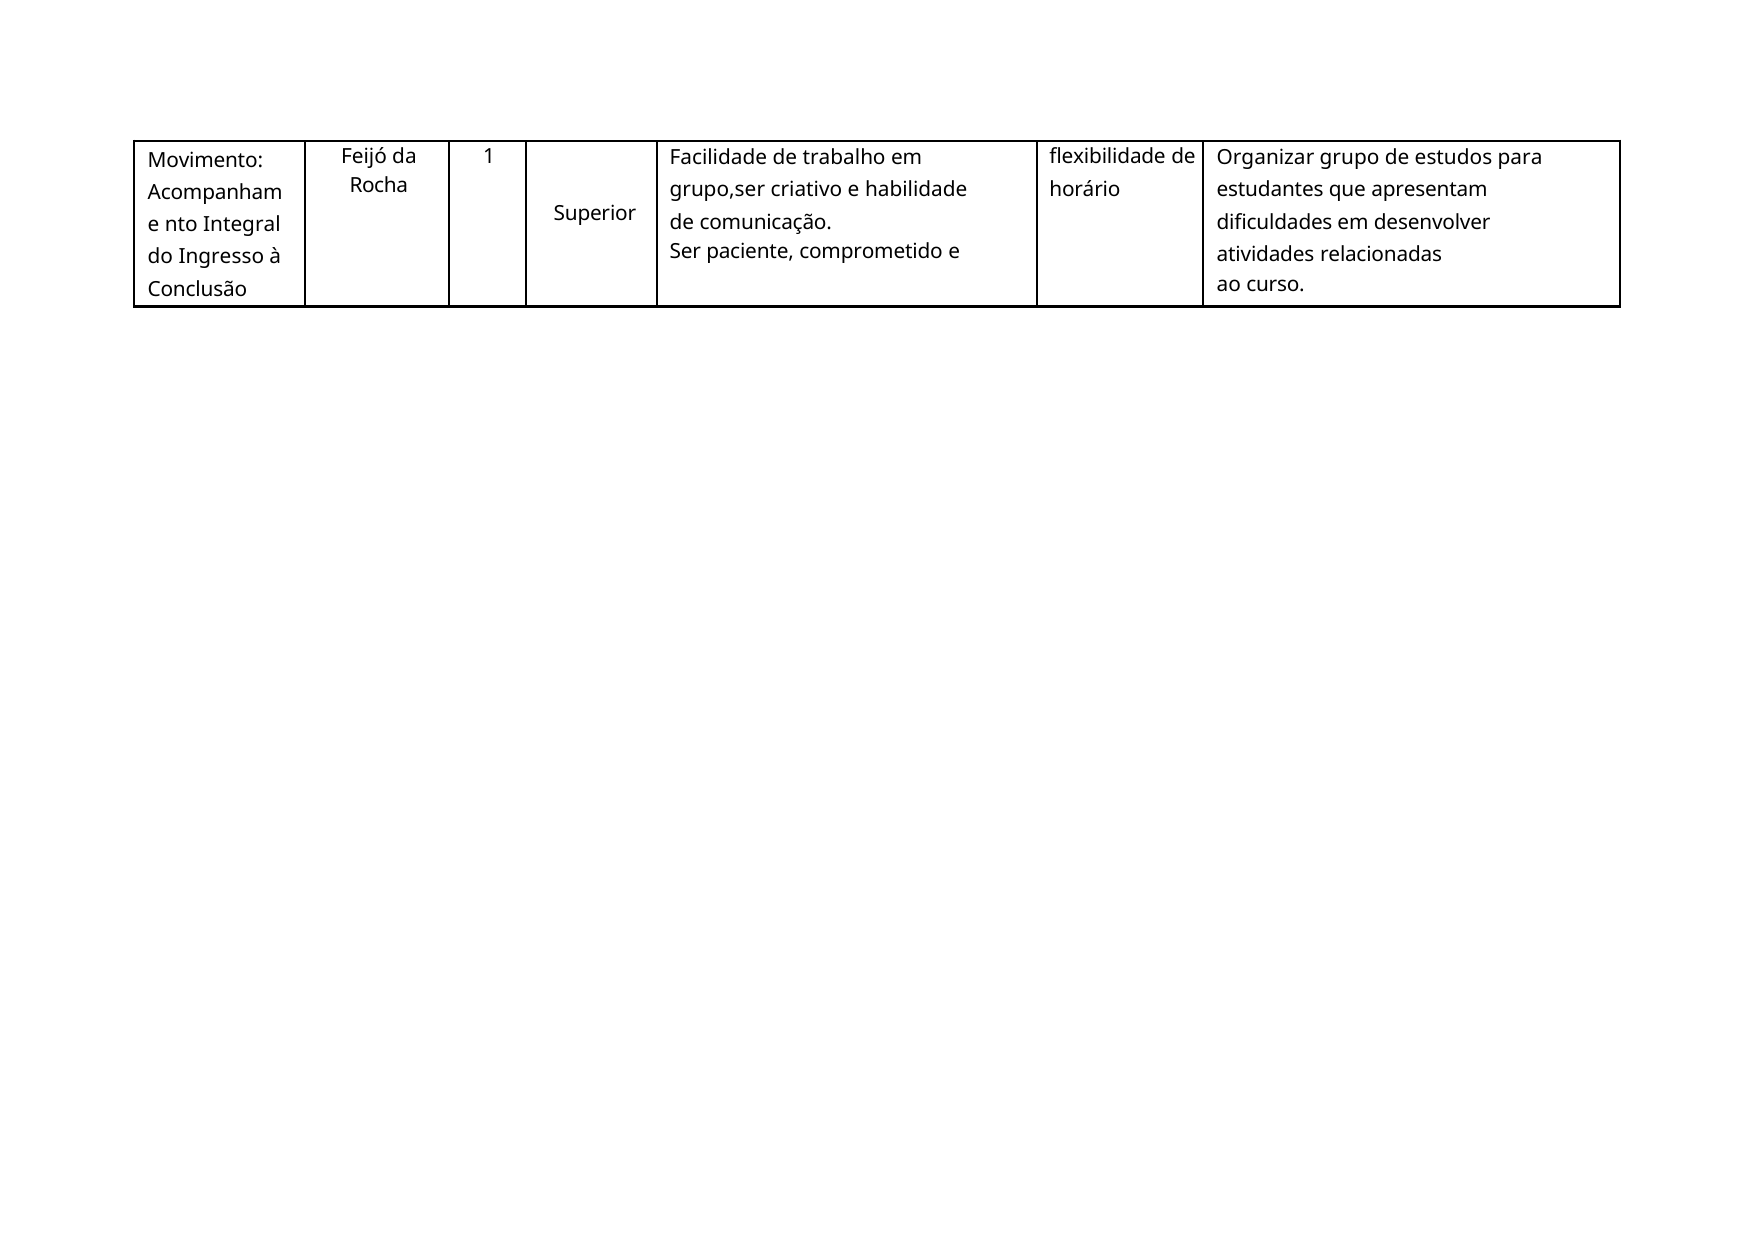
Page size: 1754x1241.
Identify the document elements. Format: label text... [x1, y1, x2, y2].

table_cell Feijó da Rocha [306, 142, 448, 305]
table_cell Superior [527, 142, 656, 305]
table_cell Facilidade de trabalho em grupo,ser criativo e habilidade de comunicação. Ser paciente, comprometido e [658, 142, 1036, 305]
table_cell flexibilidade de horário [1038, 142, 1202, 305]
table_cell Movimento: Acompanhame nto Integral do Ingresso à Conclusão [135, 142, 304, 305]
table_cell Organizar grupo de estudos para estudantes que apresentam dificuldades em desenvolver atividades relacionadas ao curso. [1204, 142, 1619, 305]
table_cell 1 [450, 142, 525, 305]
